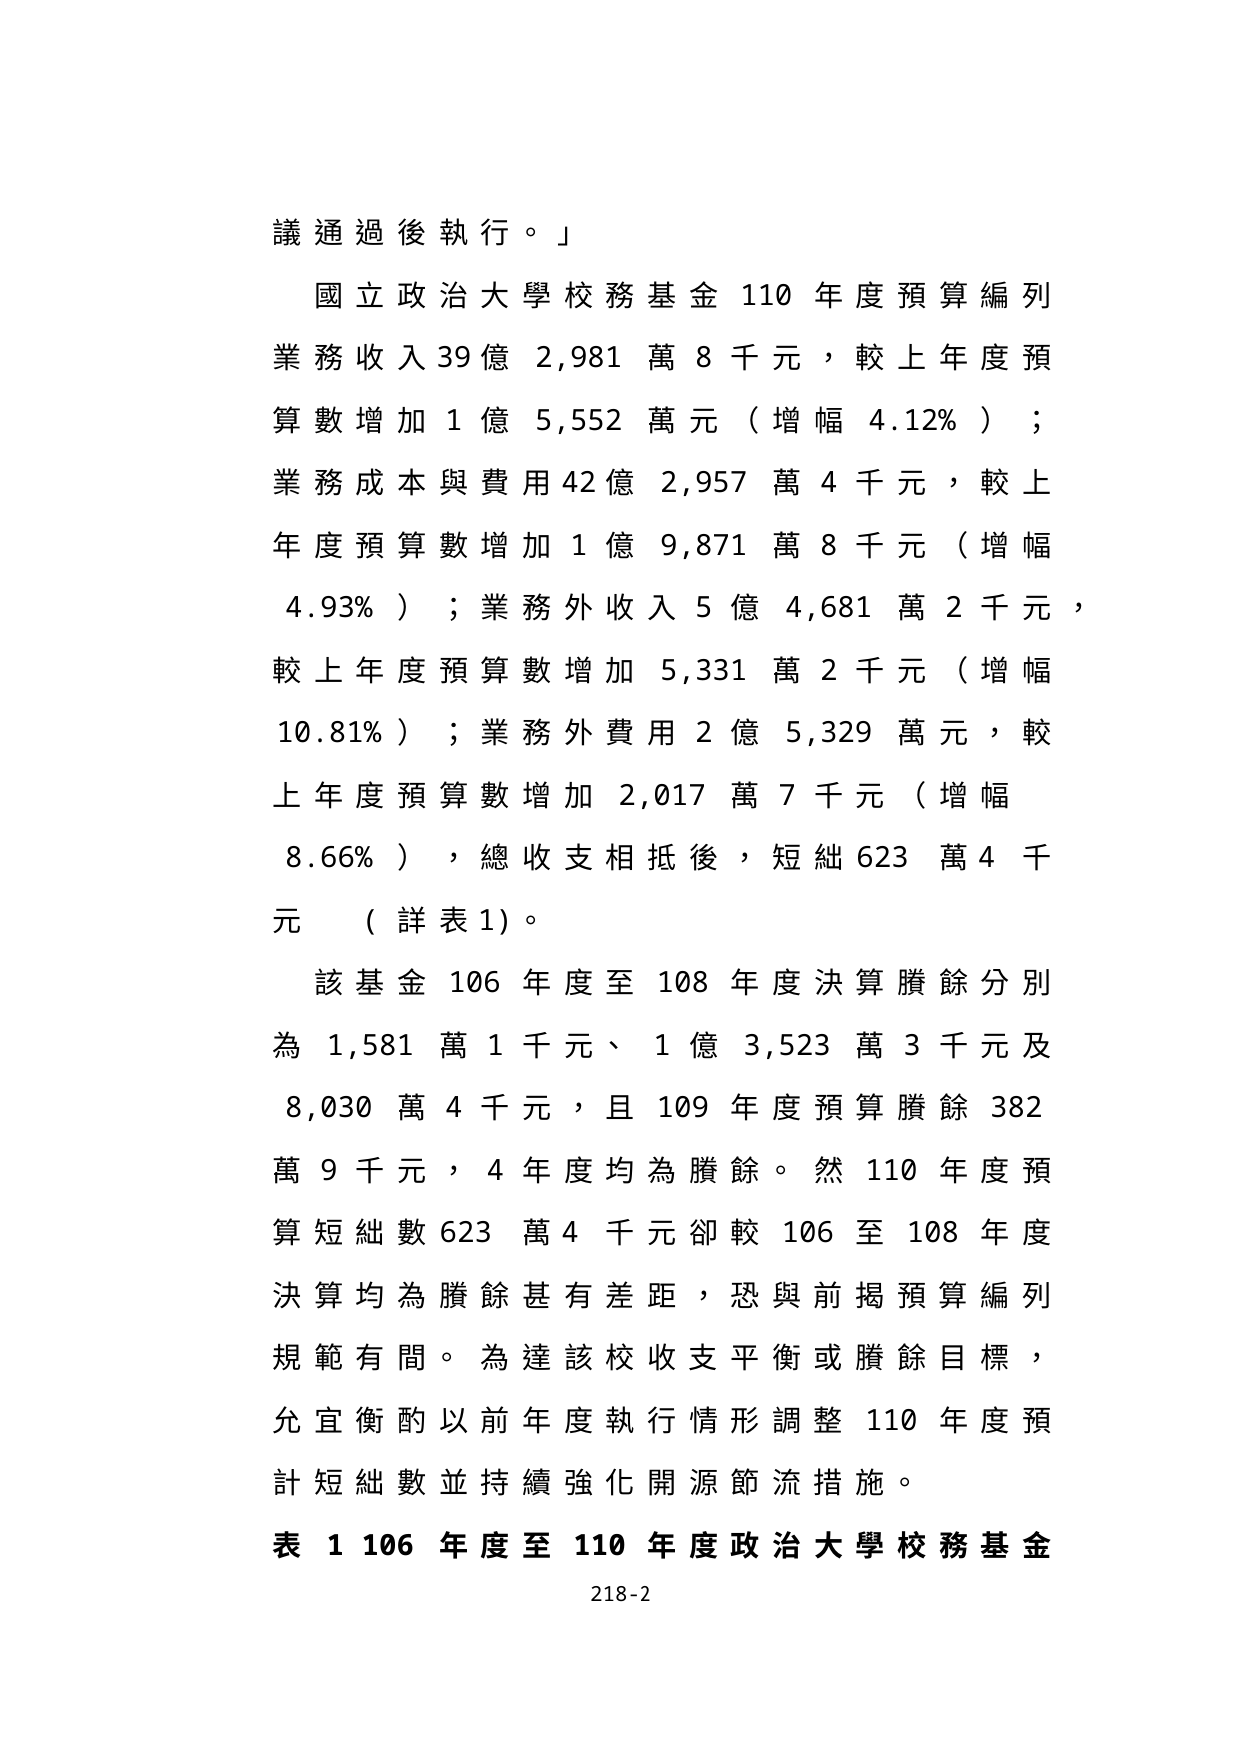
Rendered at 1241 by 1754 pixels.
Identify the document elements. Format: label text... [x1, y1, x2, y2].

text 國立政治大學校務基金110年度預算編列業務收入39億2,981萬8千元，較上年度預算數增加1億5,552萬元（增幅4.12%）；業務成本與費用42億2,957萬4千元，較上年度預算數增加1億9,871萬8千元（增幅4.93%）；業務外收入5億4,681萬2千元，較上年度預算數增加5,331萬2千元（增幅10.81%）；業務外費用2億5,329萬元，較上年度預算數增加2,017萬7千元（增幅8.66%），總收支相抵後，短絀623 萬4 千元 (詳表1)。 [242, 252, 1058, 939]
text 議通過後執行。」 [242, 189, 1058, 252]
text 表1 106年度至110年度政治大學校務基金 [242, 1502, 1069, 1564]
text 該基金106年度至108年度決算賸餘分別為1,581萬1千元、1億3,523萬3千元及8,030萬4千元，且109年度預算賸餘382萬9千元，4年度均為賸餘。然110年度預算短絀數623 萬4 千元卻較106至108年度決算均為賸餘甚有差距，恐與前揭預算編列規範有間。為達該校收支平衡或賸餘目標，允宜衡酌以前年度執行情形調整110年度預計短絀數並持續強化開源節流措施。 [242, 939, 1058, 1502]
